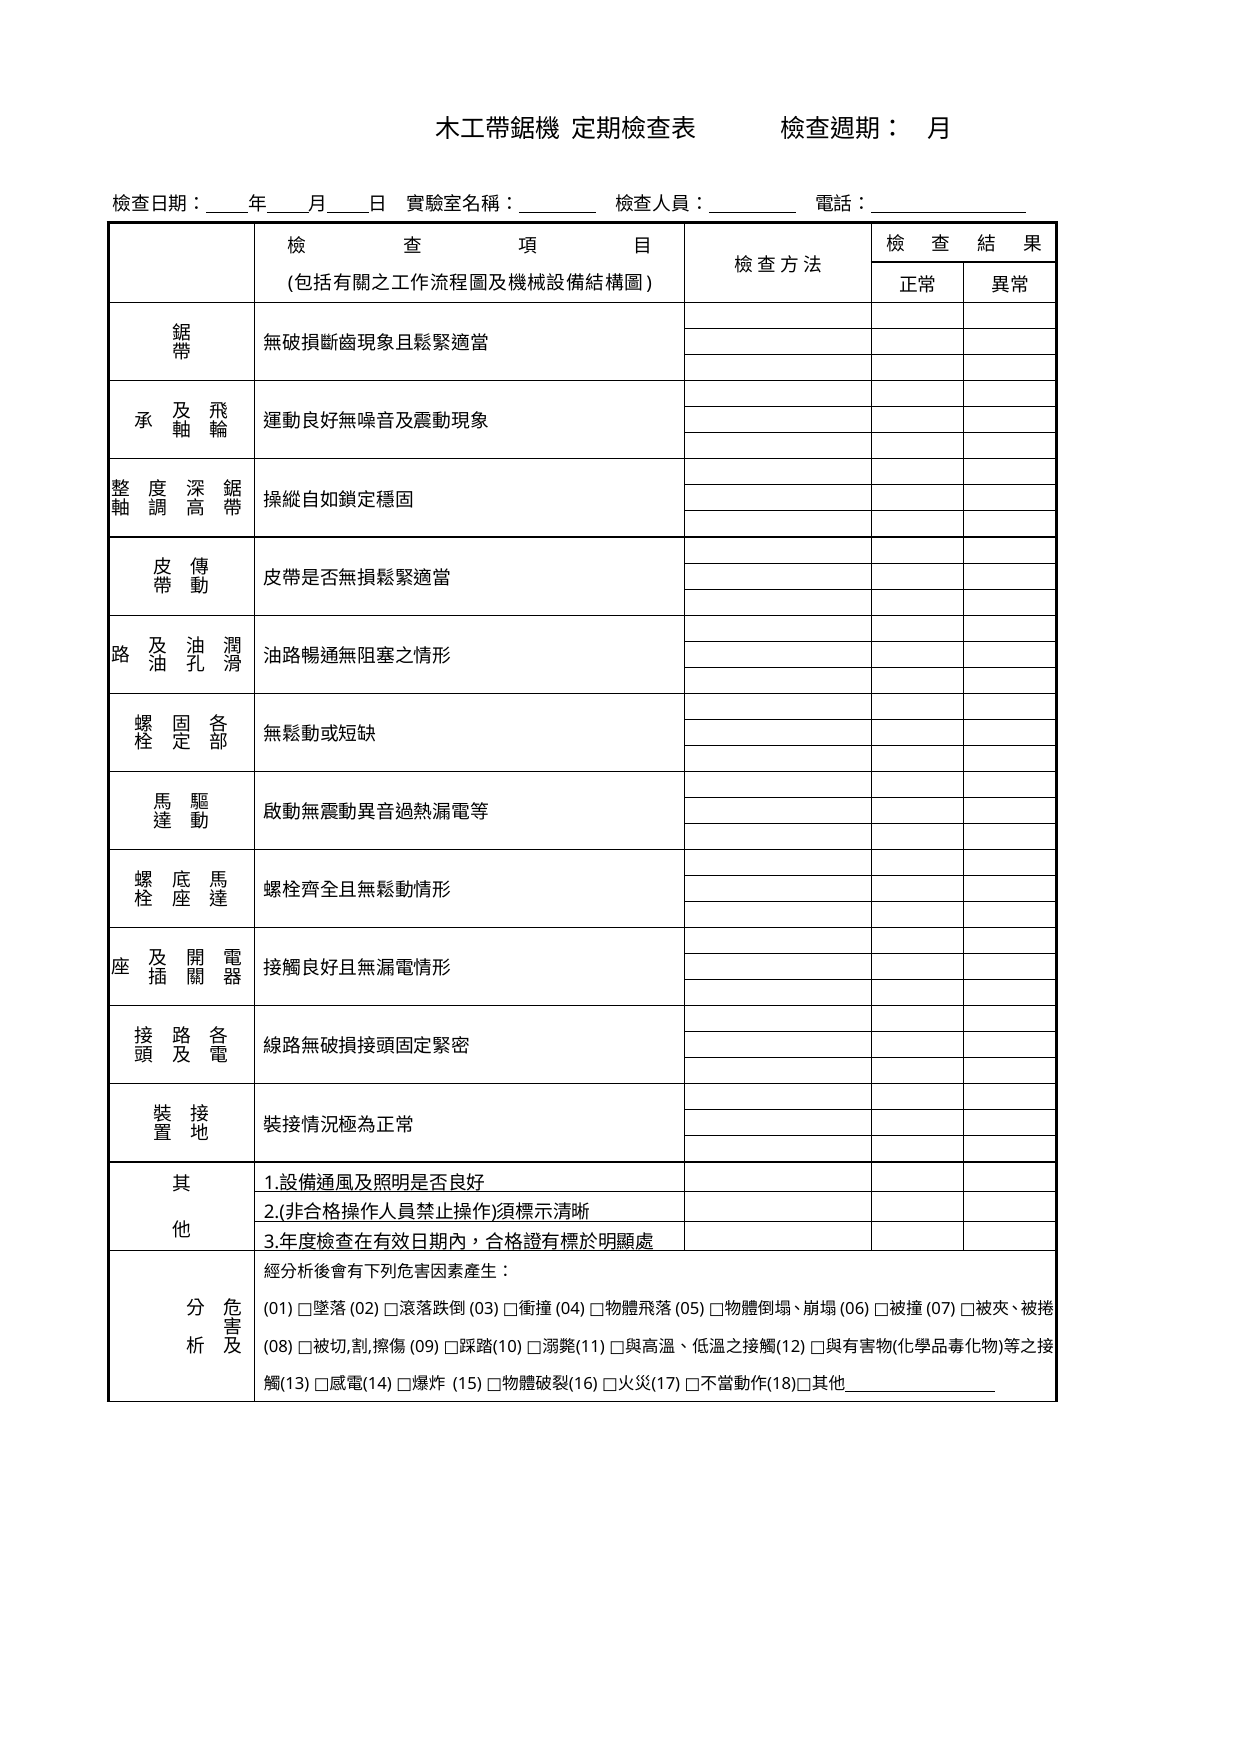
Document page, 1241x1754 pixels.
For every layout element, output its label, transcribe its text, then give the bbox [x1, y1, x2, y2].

table_cell [964, 954, 1055, 979]
table_cell [964, 1084, 1055, 1109]
table_cell [964, 407, 1055, 432]
table_cell [872, 538, 963, 562]
table_cell [964, 746, 1055, 771]
table_cell [685, 329, 871, 354]
table_header 檢查結果 [872, 224, 1055, 261]
table_cell [964, 303, 1055, 328]
table_cell [872, 1222, 963, 1250]
table_cell 皮帶是否無損鬆緊適當 [255, 538, 684, 614]
table_cell [872, 381, 963, 406]
table_cell [964, 1006, 1055, 1031]
table_header [1058, 221, 1148, 1401]
table_cell [685, 642, 871, 667]
table_cell [685, 1032, 871, 1057]
table_cell [872, 1110, 963, 1135]
table_cell [964, 616, 1055, 641]
table_cell [964, 928, 1055, 953]
table_cell [872, 746, 963, 771]
table_cell [872, 511, 963, 536]
table_cell [685, 1006, 871, 1031]
table_cell [685, 980, 871, 1005]
table_cell 裝接情況極為正常 [255, 1084, 684, 1161]
table_cell [685, 511, 871, 536]
table_cell [964, 1136, 1055, 1161]
table_cell [964, 1222, 1055, 1250]
table_cell 各部固定螺栓 [110, 694, 254, 771]
table_cell [872, 407, 963, 432]
table_header 檢 查 項 目 (包括有關之工作流程圖及機械設備結構圖) [255, 224, 684, 302]
table_cell [872, 902, 963, 927]
table_cell 鋸帶深高度調整軸 [110, 459, 254, 536]
table_cell 潤滑油孔及油路 [110, 616, 254, 693]
table_cell 2.(非合格操作人員禁止操作)須標示清晰 [255, 1192, 684, 1221]
table_cell [685, 668, 871, 693]
table_cell 操縱自如鎖定穩固 [255, 459, 684, 536]
table_cell [964, 980, 1055, 1005]
text 檢查日期： 年 月 日 實驗室名稱： 檢查人員： 電話： [112, 183, 1144, 221]
table_cell [872, 1058, 963, 1083]
table_cell 油路暢通無阻塞之情形 [255, 616, 684, 693]
table_cell [872, 850, 963, 875]
table_cell 接觸良好且無漏電情形 [255, 928, 684, 1005]
table_cell [964, 850, 1055, 875]
table_cell [964, 433, 1055, 458]
table_cell [685, 824, 871, 849]
table_header 檢 查 方 法 [685, 224, 871, 302]
table_cell [872, 928, 963, 953]
table_cell [685, 381, 871, 406]
table_cell [872, 1136, 963, 1161]
table_cell 傳動皮帶 [110, 538, 254, 614]
table_cell 接地裝置 [110, 1084, 254, 1161]
table_cell [964, 564, 1055, 588]
table_cell 無鬆動或短缺 [255, 694, 684, 771]
table_cell [964, 1192, 1055, 1221]
table_cell [872, 616, 963, 641]
table_cell [685, 720, 871, 745]
table_cell 危害及 分 析 [110, 1251, 254, 1401]
table_cell 運動良好無噪音及震動現象 [255, 381, 684, 458]
table_cell [685, 772, 871, 797]
table_cell [685, 1192, 871, 1221]
table_cell 無破損斷齒現象且鬆緊適當 [255, 303, 684, 380]
table_cell [872, 355, 963, 380]
table_cell [964, 798, 1055, 823]
table_cell 馬達底座螺栓 [110, 850, 254, 927]
table_cell [872, 1032, 963, 1057]
table_cell 鋸帶 [110, 303, 254, 380]
table_cell [872, 433, 963, 458]
table_cell [964, 694, 1055, 719]
table_cell [872, 876, 963, 901]
table_cell [872, 798, 963, 823]
table_cell [872, 1006, 963, 1031]
table_cell [685, 459, 871, 484]
table_cell 線路無破損接頭固定緊密 [255, 1006, 684, 1083]
table_cell [964, 642, 1055, 667]
table_cell [964, 902, 1055, 927]
table_cell [685, 303, 871, 328]
table_cell 異常 [964, 263, 1055, 302]
table_cell [964, 381, 1055, 406]
table_cell [872, 694, 963, 719]
table_cell [872, 564, 963, 588]
table_cell [872, 954, 963, 979]
table_cell [685, 616, 871, 641]
table_cell [872, 485, 963, 510]
table_cell [964, 824, 1055, 849]
table_cell 1.設備通風及照明是否良好 [255, 1163, 684, 1191]
table_cell [872, 980, 963, 1005]
table_cell [964, 720, 1055, 745]
table_cell 各電路及接頭 [110, 1006, 254, 1083]
table_cell [685, 433, 871, 458]
table_cell [685, 798, 871, 823]
table_cell [685, 1163, 871, 1191]
table_cell [685, 590, 871, 614]
table_cell [964, 1110, 1055, 1135]
table_cell 啟動無震動異音過熱漏電等 [255, 772, 684, 849]
table_cell [685, 928, 871, 953]
table_cell [685, 538, 871, 562]
table_cell [872, 590, 963, 614]
table_cell 其他 [110, 1163, 254, 1250]
table_cell [872, 772, 963, 797]
table_cell 經分析後會有下列危害因素產生： (01) □墜落 (02) □滾落跌倒 (03) □衝撞 (04) □物體飛落 (05) □物體倒塌、崩塌 (06) □被撞 (07) □被夾、被捲 (08) □被切,割,擦傷 (09) □踩踏(10) □溺斃(11) □與高溫、低溫之接觸(12) □與有害物(化學品毒化物)等之接觸(13) □感電(14) □爆炸 (15) □物體破裂(16) □火災(17) □不當動作(18)□其他 [255, 1251, 1055, 1401]
table_cell [685, 746, 871, 771]
table_cell [685, 850, 871, 875]
table_cell [964, 1032, 1055, 1057]
table_cell [964, 485, 1055, 510]
table_cell 螺栓齊全且無鬆動情形 [255, 850, 684, 927]
table_header [110, 224, 254, 302]
table_cell [964, 538, 1055, 562]
table_cell 驅動馬達 [110, 772, 254, 849]
table_cell [872, 1084, 963, 1109]
table_cell [685, 485, 871, 510]
table_cell [964, 772, 1055, 797]
table_cell [872, 303, 963, 328]
table_cell [964, 1058, 1055, 1083]
table_cell [964, 329, 1055, 354]
table_cell [685, 876, 871, 901]
table_cell [872, 668, 963, 693]
table_cell [685, 1110, 871, 1135]
text 木工帶鋸機 定期檢查表 檢查週期： 月 [112, 108, 1144, 146]
table_cell [872, 459, 963, 484]
table_cell [964, 668, 1055, 693]
table_cell 3.年度檢查在有效日期內，合格證有標於明顯處 [255, 1222, 684, 1250]
table_cell [872, 1192, 963, 1221]
table_cell [872, 329, 963, 354]
table_cell [872, 824, 963, 849]
table_cell [685, 1136, 871, 1161]
table_cell 電器開關及插座 [110, 928, 254, 1005]
table_cell [685, 355, 871, 380]
table_cell [872, 1163, 963, 1191]
table_cell [685, 564, 871, 588]
table_cell [964, 1163, 1055, 1191]
table_cell 飛輪及軸承 [110, 381, 254, 458]
table_cell [685, 902, 871, 927]
table_cell 正常 [872, 263, 963, 302]
table_cell [964, 459, 1055, 484]
table_cell [964, 355, 1055, 380]
table_cell [872, 720, 963, 745]
table_cell [685, 1222, 871, 1250]
table_cell [685, 1058, 871, 1083]
table_cell [872, 642, 963, 667]
table_cell [964, 590, 1055, 614]
table_cell [685, 1084, 871, 1109]
table_cell [685, 407, 871, 432]
table_cell [685, 954, 871, 979]
table_cell [964, 876, 1055, 901]
table_cell [685, 694, 871, 719]
table_cell [964, 511, 1055, 536]
